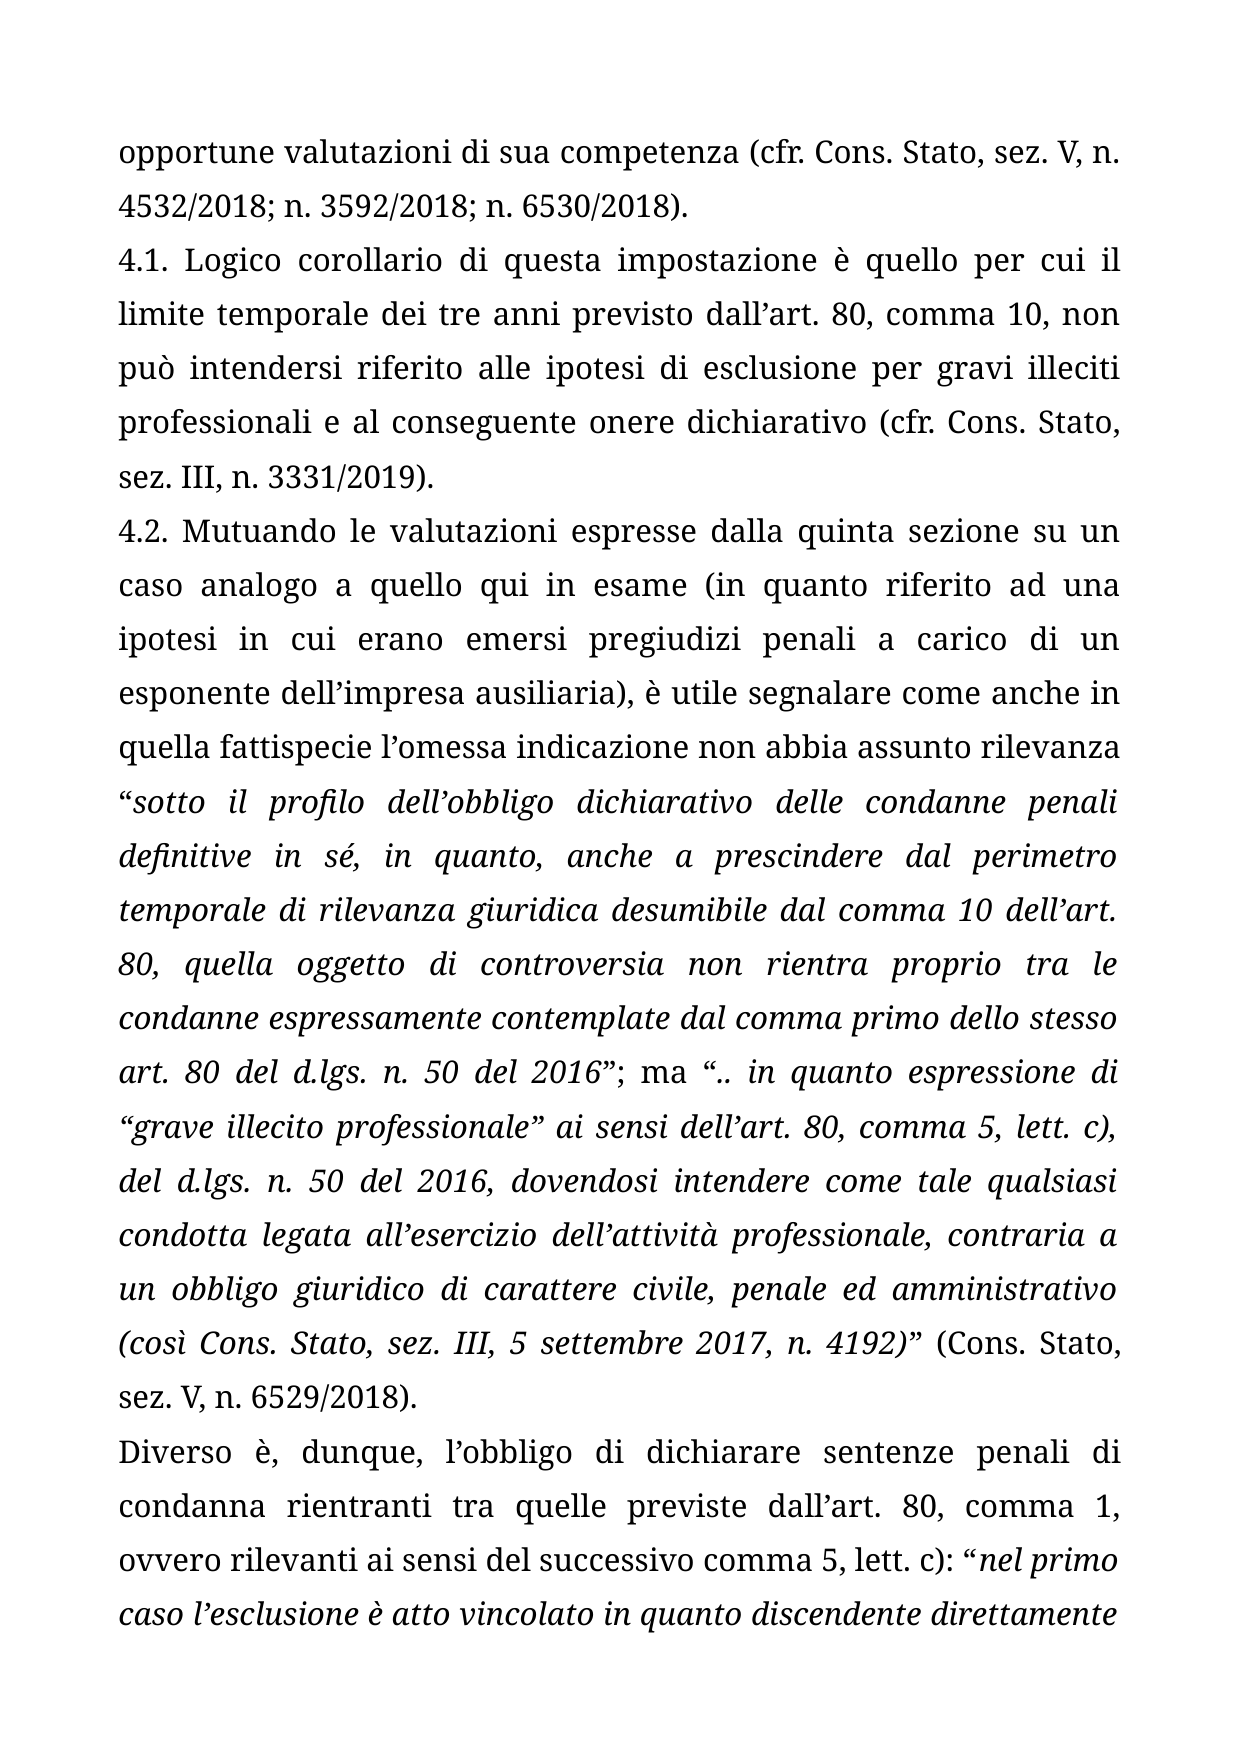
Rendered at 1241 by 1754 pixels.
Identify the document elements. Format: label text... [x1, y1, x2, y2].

text opportune valutazioni di sua competenza (cfr. Cons. Stato, sez. V, n. 4532/2018; n. 3592/2018; n. 6530/2018). [118, 118, 1122, 226]
text Diverso è, dunque, l’obbligo di dichiarare sentenze penali di condanna rientranti tra quelle previste dall’art. 80, comma 1, ovvero rilevanti ai sensi del successivo comma 5, lett. c): “nel primo caso l’esclusione è atto vincolato in quanto discendente direttamente [118, 1418, 1122, 1635]
text 4.2. Mutuando le valutazioni espresse dalla quinta sezione su un caso analogo a quello qui in esame (in quanto riferito ad una ipotesi in cui erano emersi pregiudizi penali a carico di un esponente dell’impresa ausiliaria), è utile segnalare come anche in quella fattispecie l’omessa indicazione non abbia assunto rilevanza “sotto il profilo dell’obbligo dichiarativo delle condanne penali definitive in sé, in quanto, anche a prescindere dal perimetro temporale di rilevanza giuridica desumibile dal comma 10 dell’art. 80, quella oggetto di controversia non rientra proprio tra le condanne espressamente contemplate dal comma primo dello stesso art. 80 del d.lgs. n. 50 del 2016”; ma “.. in quanto espressione di “grave illecito professionale” ai sensi dell’art. 80, comma 5, lett. c), del d.lgs. n. 50 del 2016, dovendosi intendere come tale qualsiasi condotta legata all’esercizio dell’attività professionale, contraria a un obbligo giuridico di carattere civile, penale ed amministrativo (così Cons. Stato, sez. III, 5 settembre 2017, n. 4192)” (Cons. Stato, sez. V, n. 6529/2018). [118, 497, 1122, 1418]
text 4.1. Logico corollario di questa impostazione è quello per cui il limite temporale dei tre anni previsto dall’art. 80, comma 10, non può intendersi riferito alle ipotesi di esclusione per gravi illeciti professionali e al conseguente onere dichiarativo (cfr. Cons. Stato, sez. III, n. 3331/2019). [118, 226, 1122, 497]
